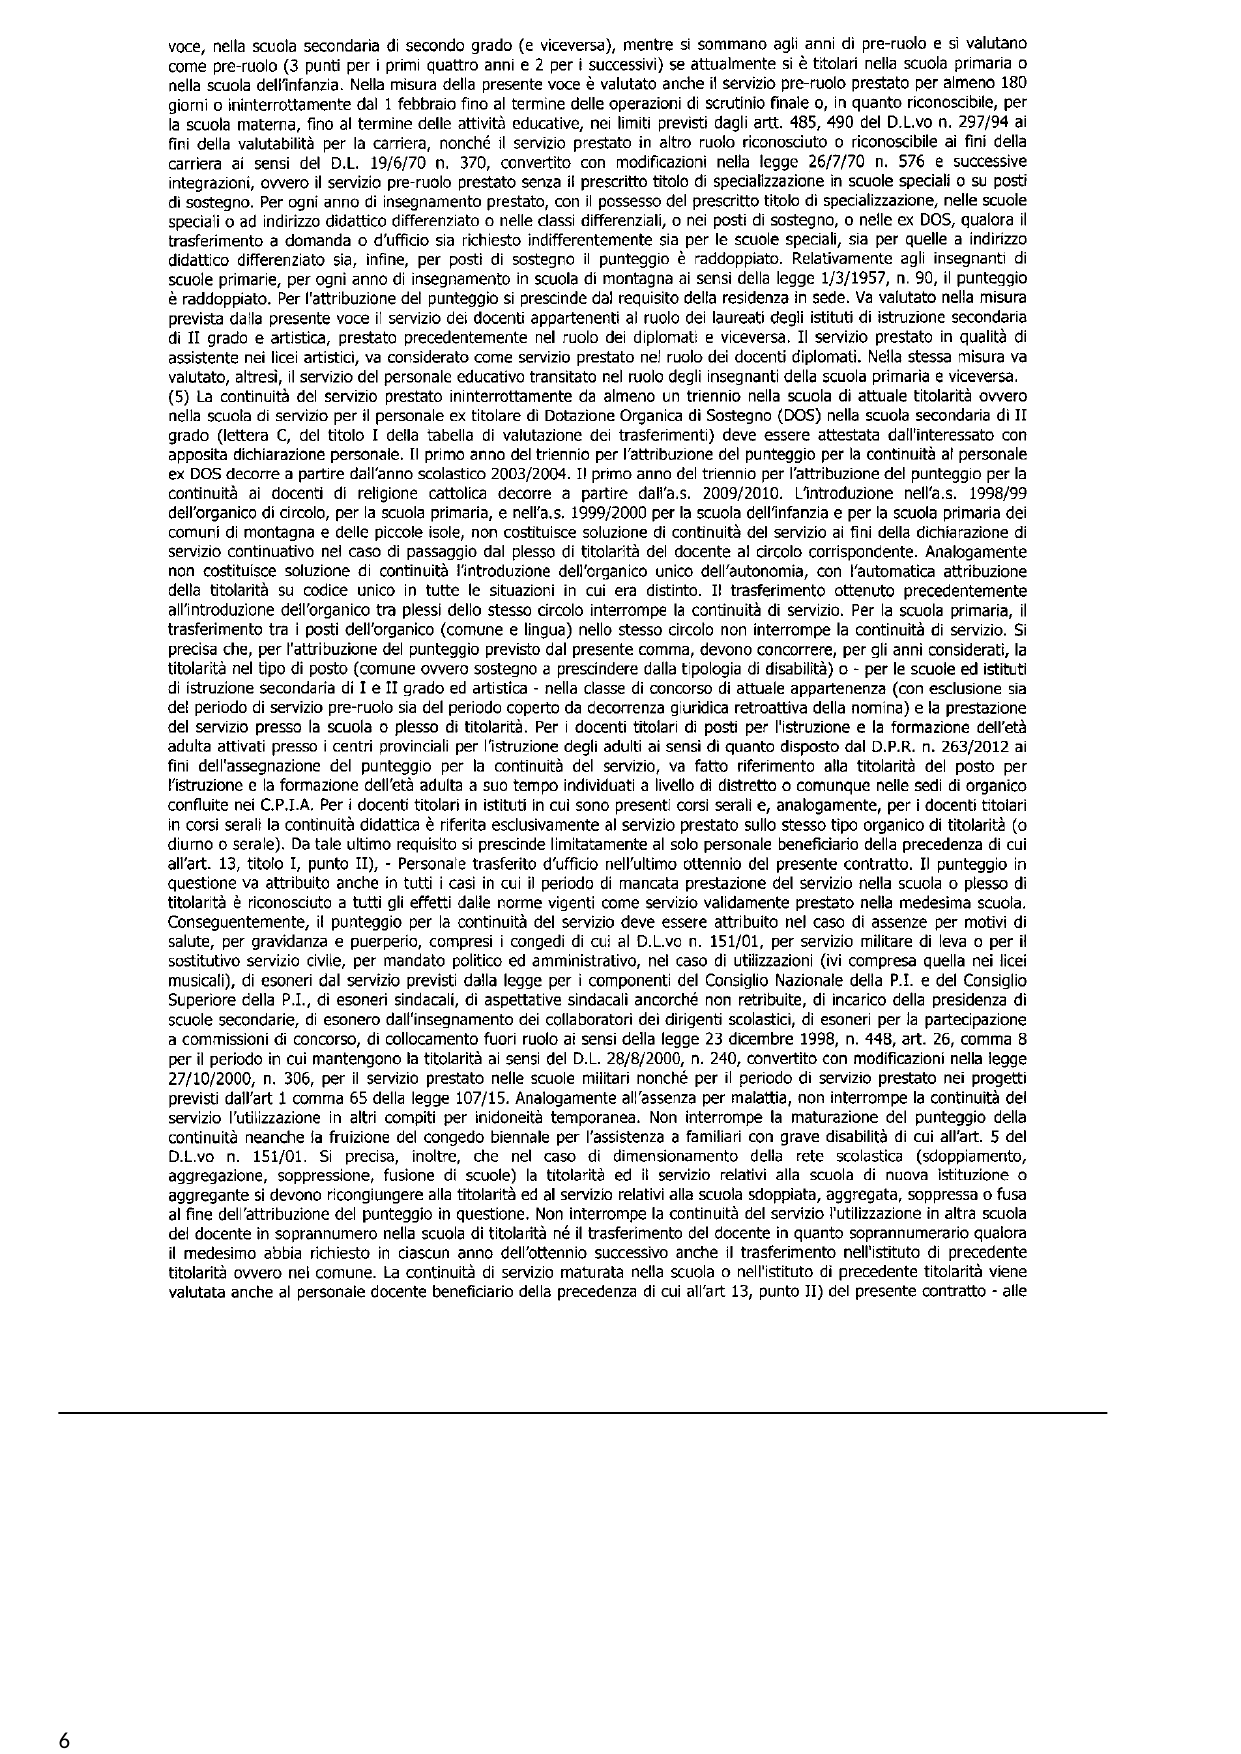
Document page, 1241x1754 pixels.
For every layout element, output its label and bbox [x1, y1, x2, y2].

picture [58, 36, 1108, 1414]
